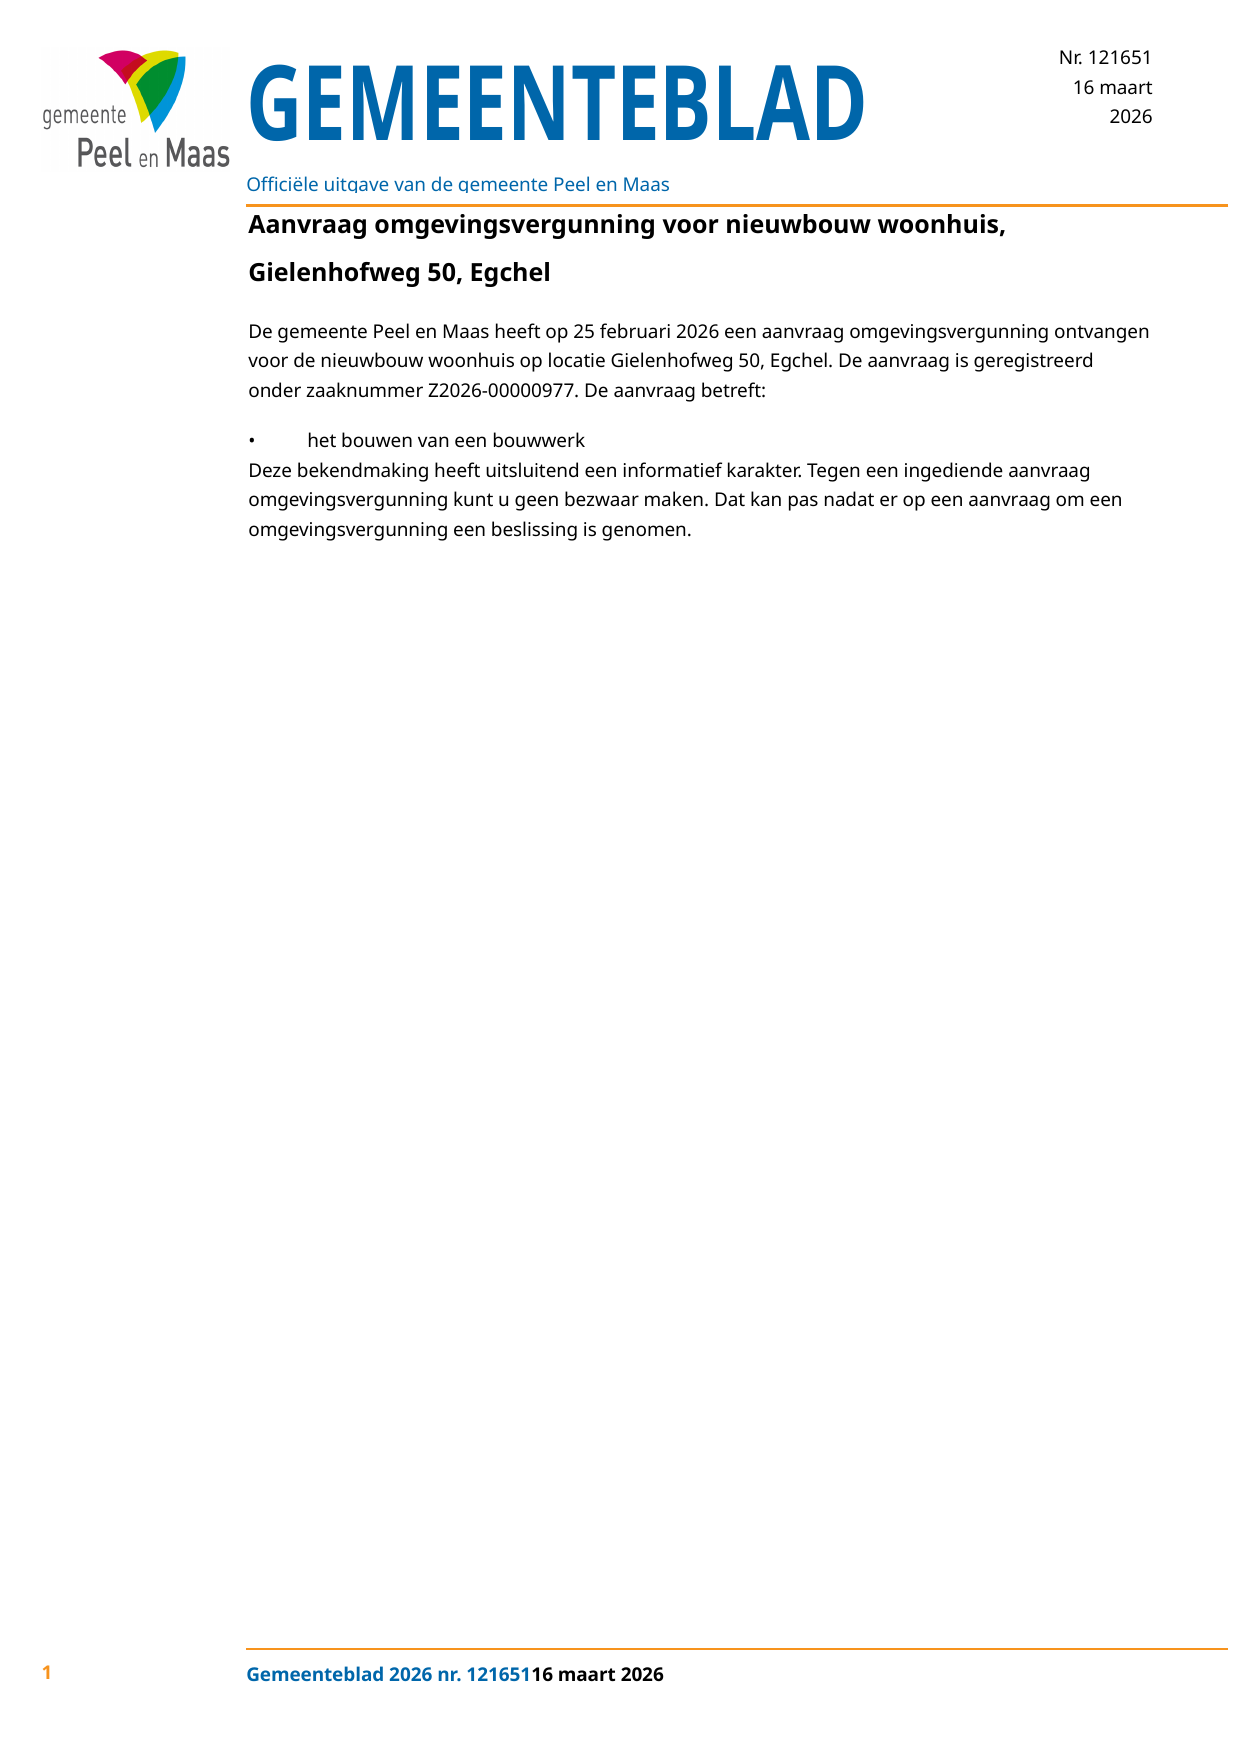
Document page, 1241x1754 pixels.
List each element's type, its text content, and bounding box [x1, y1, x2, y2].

text Deze bekendmaking heeft uitsluitend een informatief karakter. Tegen een ingediende aanvraag omgevingsvergunning kunt u geen bezwaar maken. Dat kan pas nadat er op een aanvraag om een omgevingsvergunning een beslissing is genomen. [248, 457, 1152, 542]
text Aanvraag omgevingsvergunning voor nieuwbouw woonhuis, Gielenhofweg 50, Egchel [248, 207, 1152, 288]
text De gemeente Peel en Maas heeft op 25 februari 2026 een aanvraag omgevingsvergunning ontvangen voor de nieuwbouw woonhuis op locatie Gielenhofweg 50, Egchel. De aanvraag is geregistreerd onder zaaknummer Z2026-00000977. De aanvraag betreft: [248, 318, 1152, 403]
picture [41, 47, 231, 172]
list het bouwen van een bouwwerk [248, 427, 1152, 453]
